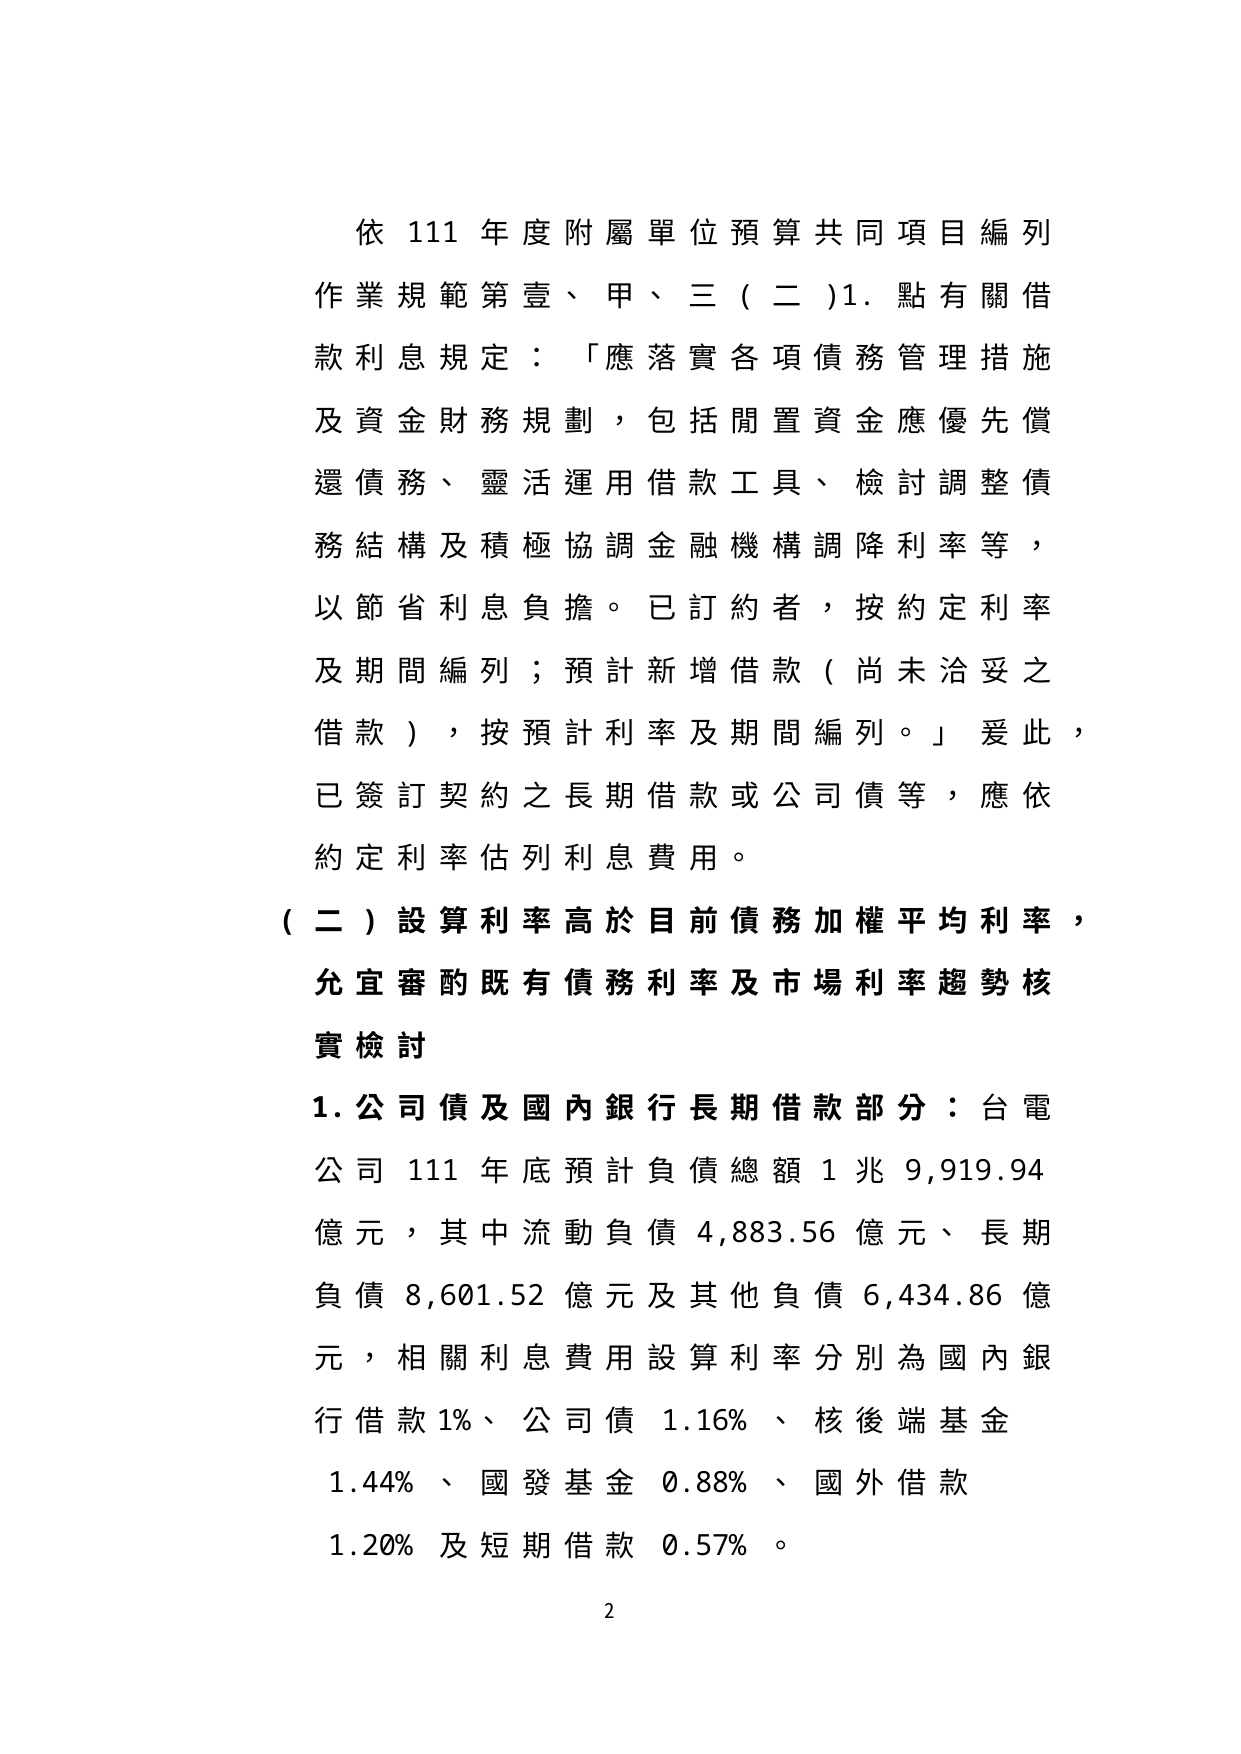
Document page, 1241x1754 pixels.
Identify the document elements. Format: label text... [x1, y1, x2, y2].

text (二)設算利率高於目前債務加權平均利率，允宜審酌既有債務利率及市場利率趨勢核實檢討 [242, 877, 1058, 1064]
text 1.公司債及國內銀行長期借款部分：台電公司111年底預計負債總額1兆9,919.94億元，其中流動負債4,883.56億元、長期負債8,601.52億元及其他負債6,434.86億元，相關利息費用設算利率分別為國內銀行借款1%、公司債1.16%、核後端基金1.44%、國發基金0.88%、國外借款1.20%及短期借款0.57%。 [271, 1064, 1058, 1564]
text 依111年度附屬單位預算共同項目編列作業規範第壹、甲、三(二)1.點有關借款利息規定：「應落實各項債務管理措施及資金財務規劃，包括閒置資金應優先償還債務、靈活運用借款工具、檢討調整債務結構及積極協調金融機構調降利率等，以節省利息負擔。已訂約者，按約定利率及期間編列；預計新增借款(尚未洽妥之借款)，按預計利率及期間編列。」爰此，已簽訂契約之長期借款或公司債等，應依約定利率估列利息費用。 [271, 189, 1058, 877]
